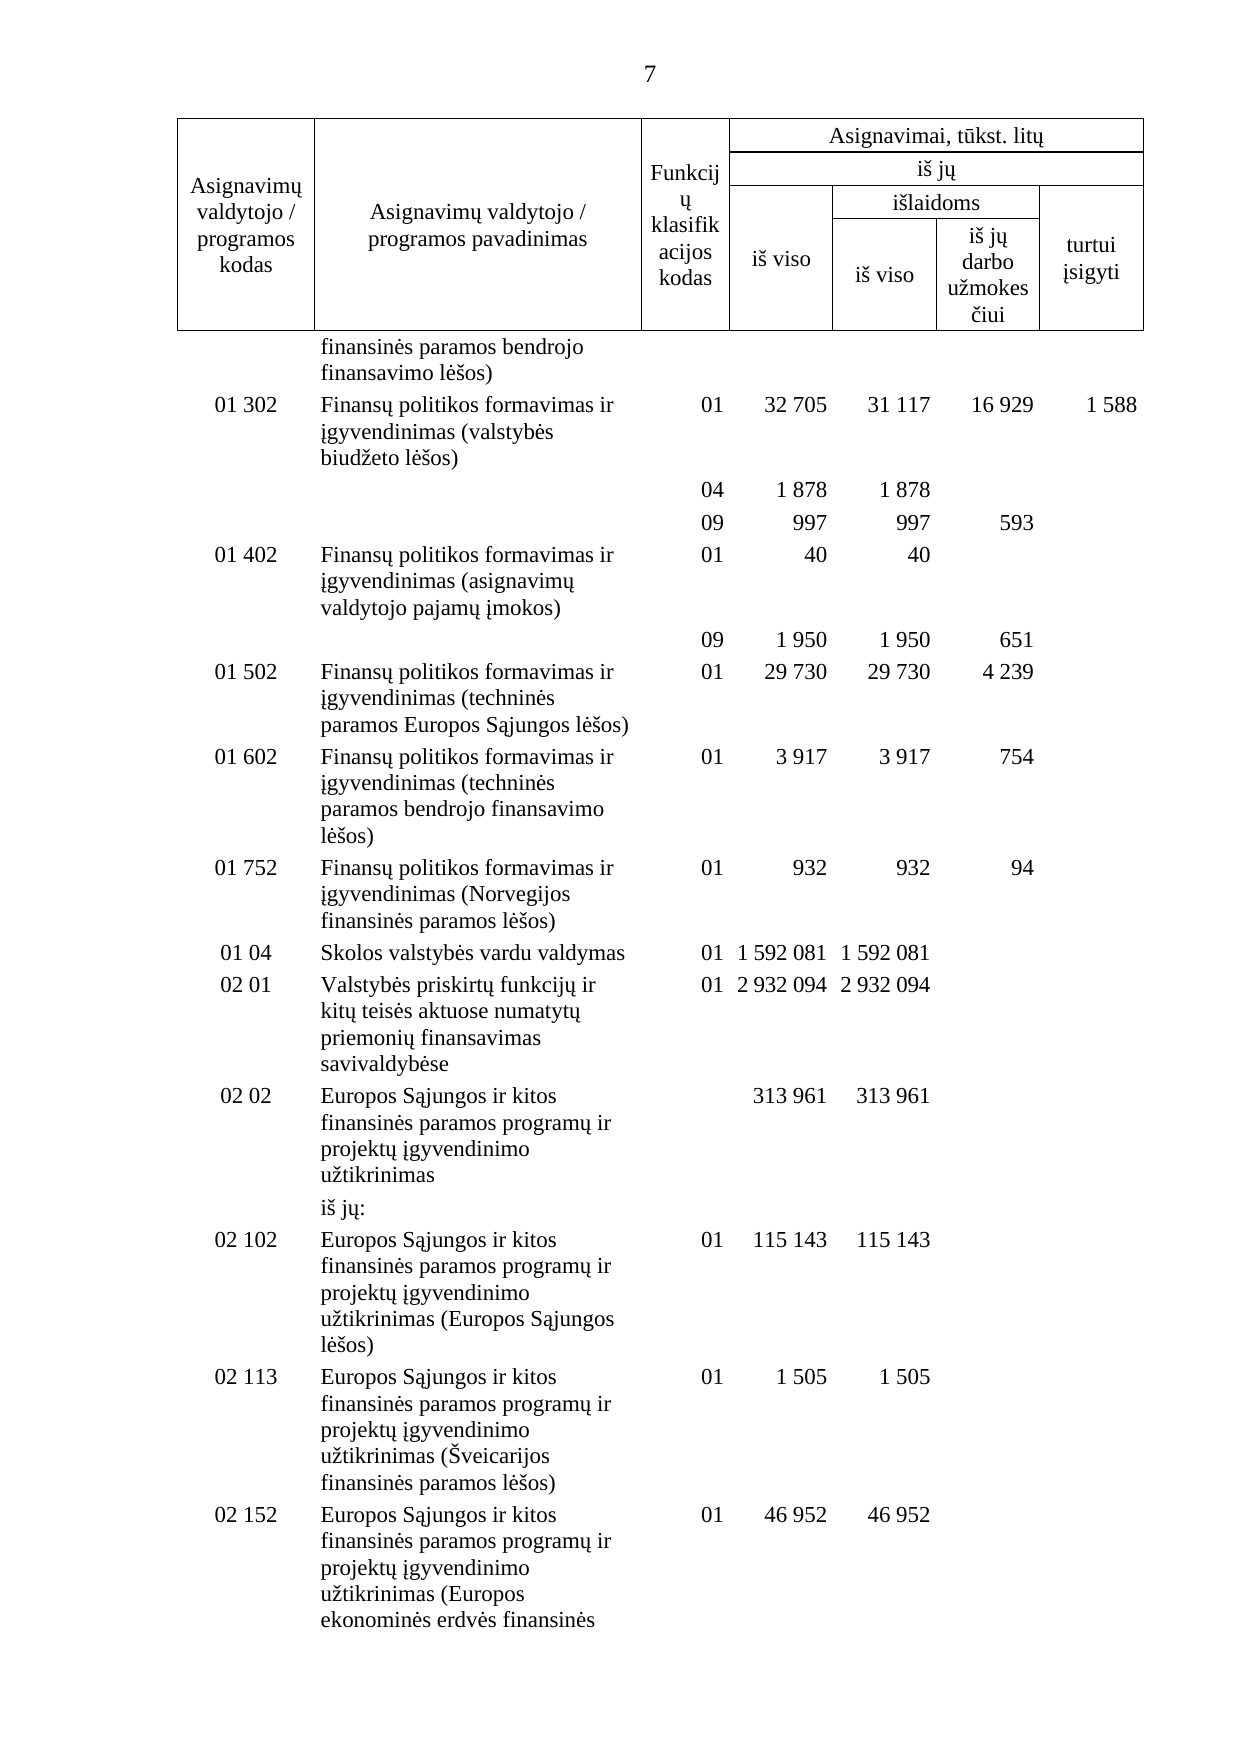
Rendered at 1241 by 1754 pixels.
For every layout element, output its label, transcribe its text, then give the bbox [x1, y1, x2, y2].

table_cell 01 [641, 538, 729, 623]
table_cell 932 [730, 851, 833, 936]
table_cell 115 143 [730, 1223, 833, 1361]
table_cell 32 705 [730, 389, 833, 473]
table_cell 01 [641, 1223, 729, 1361]
table_cell 1 878 [833, 474, 936, 506]
table_cell Valstybės priskirtų funkcijų ir kitų teisės aktuose numatytų priemonių finansavimas savivaldybėse [315, 968, 641, 1079]
table_cell 01 402 [177, 538, 314, 623]
table_cell [1040, 506, 1143, 538]
table_cell Finansų politikos formavimas ir įgyvendinimas (Norvegijos finansinės paramos lėšos) [315, 851, 641, 936]
table_cell 01 [641, 851, 729, 936]
table_cell 01 [641, 1498, 729, 1636]
table_cell 651 [936, 623, 1039, 655]
table_cell išlaidoms [833, 186, 1039, 218]
table_cell 40 [730, 538, 833, 623]
table_cell 40 [833, 538, 936, 623]
table_cell 2 932 094 [730, 968, 833, 1079]
table_cell [1040, 1080, 1143, 1191]
table_cell [833, 331, 936, 389]
table_cell [177, 623, 314, 655]
table_header Asignavimų valdytojo / programos pavadinimas [315, 119, 641, 330]
table_cell Finansų politikos formavimas ir įgyvendinimas (valstybės biudžeto lėšos) [315, 389, 641, 473]
table_header Asignavimų valdytojo / programos kodas [178, 119, 314, 330]
table_cell [936, 474, 1039, 506]
table_cell 02 01 [177, 968, 314, 1079]
table_cell [641, 331, 729, 389]
table_cell 01 [641, 740, 729, 851]
table_cell finansinės paramos bendrojo finansavimo lėšos) [315, 331, 641, 389]
table_cell [641, 1080, 729, 1191]
table_cell 313 961 [833, 1080, 936, 1191]
table_cell [1040, 1191, 1143, 1223]
table_cell [936, 1361, 1039, 1498]
table_cell [315, 623, 641, 655]
table_cell Finansų politikos formavimas ir įgyvendinimas (techninės paramos bendrojo finansavimo lėšos) [315, 740, 641, 851]
table_cell [936, 331, 1039, 389]
table_cell [1040, 331, 1143, 389]
table_cell 29 730 [833, 655, 936, 740]
table_cell iš jų darbo užmokesčiui [937, 219, 1039, 330]
table_cell [730, 331, 833, 389]
table_cell [936, 1080, 1039, 1191]
table_cell [177, 1191, 314, 1223]
table_cell Europos Sąjungos ir kitos finansinės paramos programų ir projektų įgyvendinimo užtikrinimas (Šveicarijos finansinės paramos lėšos) [315, 1361, 641, 1498]
table_cell 01 752 [177, 851, 314, 936]
table_cell Skolos valstybės vardu valdymas [315, 936, 641, 968]
table_cell [833, 1191, 936, 1223]
table_cell 04 [641, 474, 729, 506]
table_cell 02 152 [177, 1498, 314, 1636]
table_cell 16 929 [936, 389, 1039, 473]
table_header Funkcijų klasifikacijos kodas [642, 119, 729, 330]
table_cell 01 602 [177, 740, 314, 851]
table_cell 02 02 [177, 1080, 314, 1191]
table_cell 09 [641, 623, 729, 655]
table_cell 46 952 [730, 1498, 833, 1636]
table_cell 1 505 [833, 1361, 936, 1498]
table_cell [1040, 1361, 1143, 1498]
table_cell 01 502 [177, 655, 314, 740]
table_cell Finansų politikos formavimas ir įgyvendinimas (techninės paramos Europos Sąjungos lėšos) [315, 655, 641, 740]
table_cell 1 588 [1040, 389, 1143, 473]
table_cell 01 [641, 936, 729, 968]
table_cell 1 592 081 [833, 936, 936, 968]
table_cell 754 [936, 740, 1039, 851]
table_cell 593 [936, 506, 1039, 538]
table_cell 4 239 [936, 655, 1039, 740]
table_cell [936, 968, 1039, 1079]
table_cell [177, 474, 314, 506]
table_cell [177, 331, 314, 389]
table_cell [936, 1498, 1039, 1636]
table_cell 1 505 [730, 1361, 833, 1498]
table_cell [936, 936, 1039, 968]
table_cell 932 [833, 851, 936, 936]
table_cell Europos Sąjungos ir kitos finansinės paramos programų ir projektų įgyvendinimo užtikrinimas (Europos ekonominės erdvės finansinės [315, 1498, 641, 1636]
table_header Asignavimai, tūkst. litų [730, 119, 1143, 151]
table_cell [936, 1223, 1039, 1361]
table_cell [1040, 1498, 1143, 1636]
table_cell [1040, 851, 1143, 936]
table_cell 3 917 [730, 740, 833, 851]
table_cell Finansų politikos formavimas ir įgyvendinimas (asignavimų valdytojo pajamų įmokos) [315, 538, 641, 623]
table_cell 94 [936, 851, 1039, 936]
table_cell [936, 538, 1039, 623]
table_cell 01 [641, 389, 729, 473]
table_cell 09 [641, 506, 729, 538]
table_cell 01 [641, 968, 729, 1079]
table_cell 997 [833, 506, 936, 538]
table_cell [641, 1191, 729, 1223]
table_cell 29 730 [730, 655, 833, 740]
table_cell [177, 506, 314, 538]
table_cell 3 917 [833, 740, 936, 851]
table_cell 02 102 [177, 1223, 314, 1361]
table_cell iš jų: [315, 1191, 641, 1223]
table_cell 31 117 [833, 389, 936, 473]
table_cell 1 950 [730, 623, 833, 655]
table_cell 1 950 [833, 623, 936, 655]
table_cell [730, 1191, 833, 1223]
table_cell [1040, 538, 1143, 623]
table_cell 2 932 094 [833, 968, 936, 1079]
table_cell Europos Sąjungos ir kitos finansinės paramos programų ir projektų įgyvendinimo užtikrinimas (Europos Sąjungos lėšos) [315, 1223, 641, 1361]
table_cell 01 302 [177, 389, 314, 473]
table_cell turtui įsigyti [1040, 186, 1143, 330]
table_cell [1040, 968, 1143, 1079]
table_cell 46 952 [833, 1498, 936, 1636]
table_cell [315, 474, 641, 506]
table_cell [1040, 1223, 1143, 1361]
table_cell [1040, 740, 1143, 851]
table_cell [1040, 655, 1143, 740]
table_cell [1040, 474, 1143, 506]
table_cell [1040, 623, 1143, 655]
table_cell 01 [641, 1361, 729, 1498]
table_cell 01 [641, 655, 729, 740]
table_cell 02 113 [177, 1361, 314, 1498]
table_cell [315, 506, 641, 538]
table_cell Europos Sąjungos ir kitos finansinės paramos programų ir projektų įgyvendinimo užtikrinimas [315, 1080, 641, 1191]
table_cell [1040, 936, 1143, 968]
table_cell [936, 1191, 1039, 1223]
table_cell 313 961 [730, 1080, 833, 1191]
table_cell iš viso [833, 219, 936, 330]
table_cell iš viso [730, 186, 832, 330]
table_cell iš jų [730, 153, 1143, 184]
table_cell 1 592 081 [730, 936, 833, 968]
table_cell 115 143 [833, 1223, 936, 1361]
table_cell 997 [730, 506, 833, 538]
table_cell 1 878 [730, 474, 833, 506]
table_cell 01 04 [177, 936, 314, 968]
